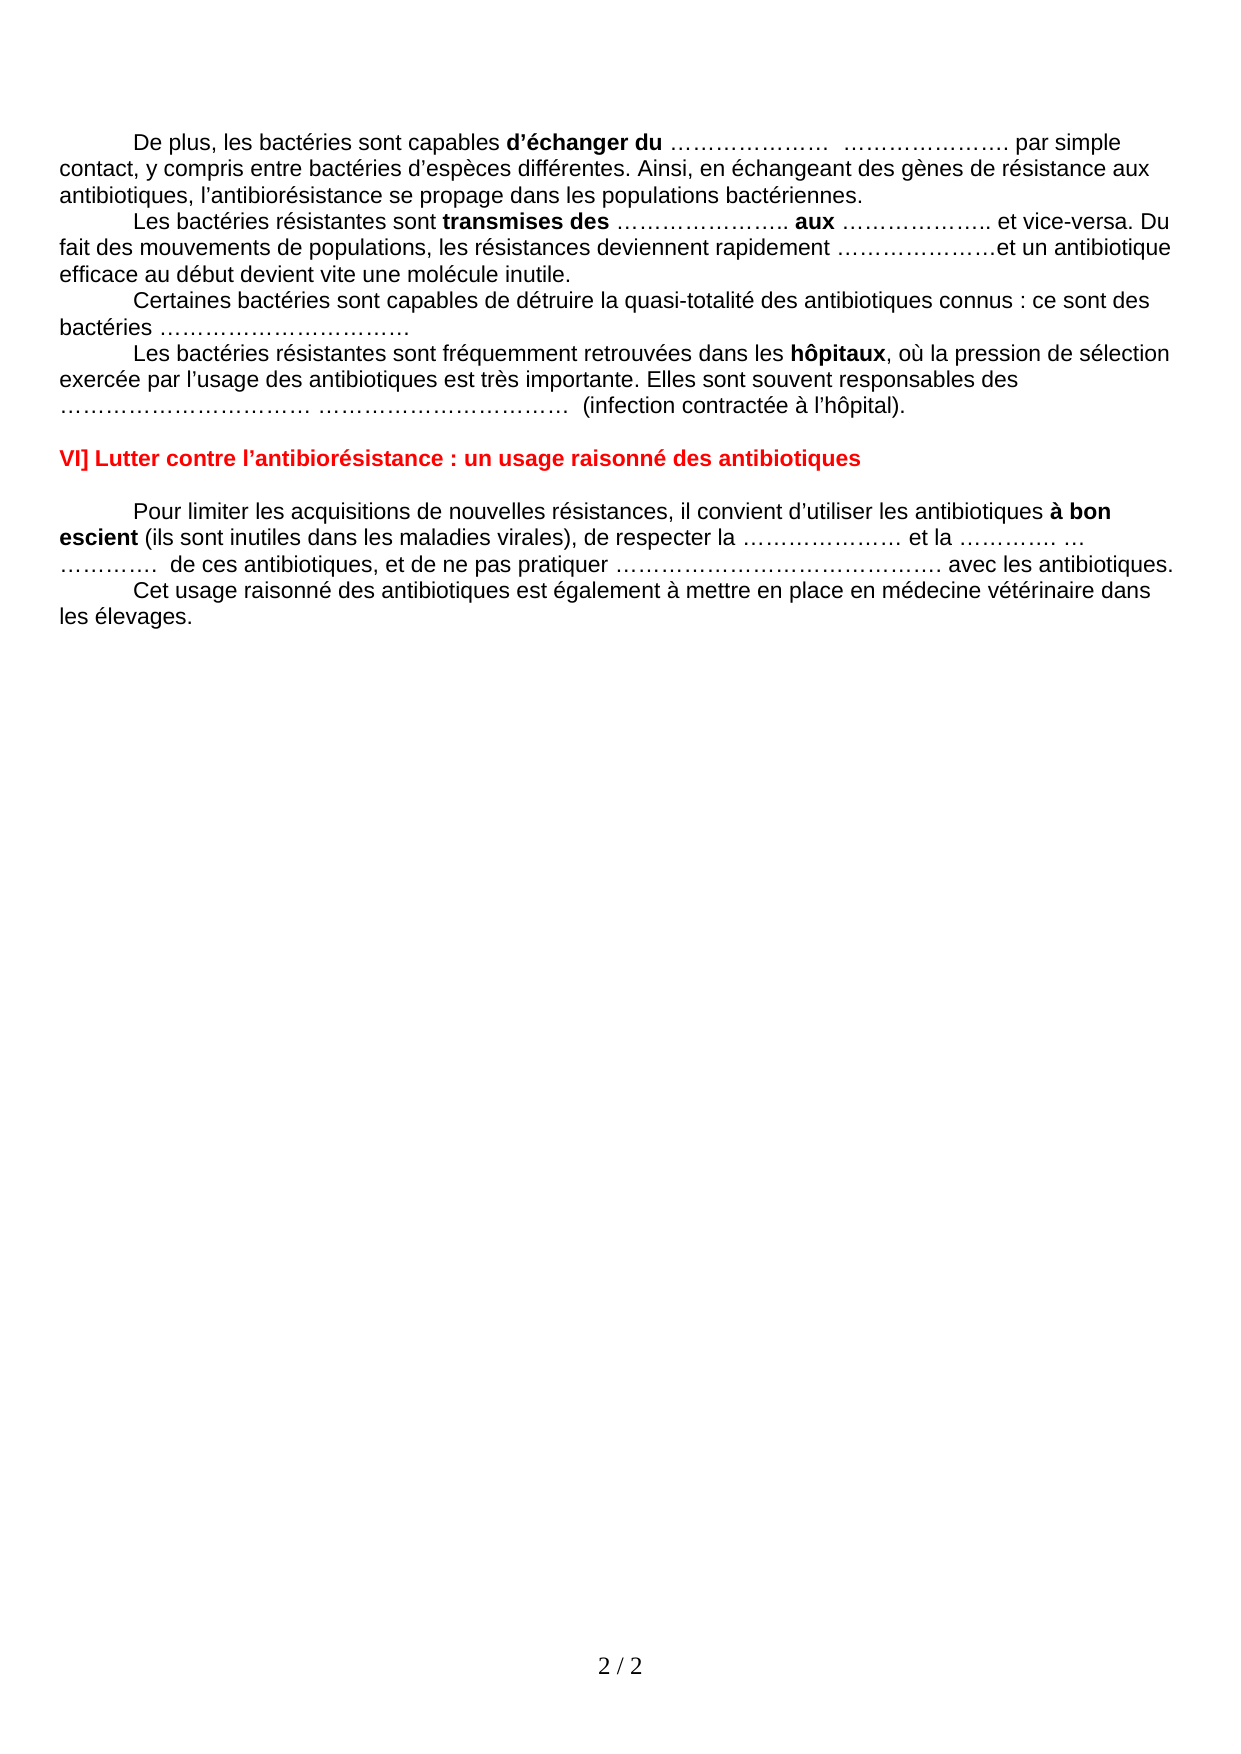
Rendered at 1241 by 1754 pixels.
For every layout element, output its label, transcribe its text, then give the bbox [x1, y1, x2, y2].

text Les bactéries résistantes sont transmises des ………………….. aux ……………….. et vice-versa. Du fait des mouvements de populations, les résistances deviennent rapidement …………………et un antibiotique efficace au début devient vite une molécule inutile. [59, 208, 1181, 287]
text De plus, les bactéries sont capables d’échanger du ………………… …………………. par simple contact, y compris entre bactéries d’espèces différentes. Ainsi, en échangeant des gènes de résistance aux antibiotiques, l’antibiorésistance se propage dans les populations bactériennes. [59, 129, 1181, 208]
text Certaines bactéries sont capables de détruire la quasi-totalité des antibiotiques connus : ce sont des bactéries …………………………… [59, 287, 1181, 340]
text Pour limiter les acquisitions de nouvelles résistances, il convient d’utiliser les antibiotiques à bon escient (ils sont inutiles dans les maladies virales), de respecter la ………………… et la …………. … …………. de ces antibiotiques, et de ne pas pratiquer ……………………………………. avec les antibiotiques. [59, 498, 1181, 577]
text Cet usage raisonné des antibiotiques est également à mettre en place en médecine vétérinaire dans les élevages. [59, 577, 1181, 630]
text Les bactéries résistantes sont fréquemment retrouvées dans les hôpitaux, où la pression de sélection exercée par l’usage des antibiotiques est très importante. Elles sont souvent responsables des …………………………… …………………………… (infection contractée à l’hôpital). [59, 340, 1181, 419]
text VI] Lutter contre l’antibiorésistance : un usage raisonné des antibiotiques [59, 445, 1181, 472]
